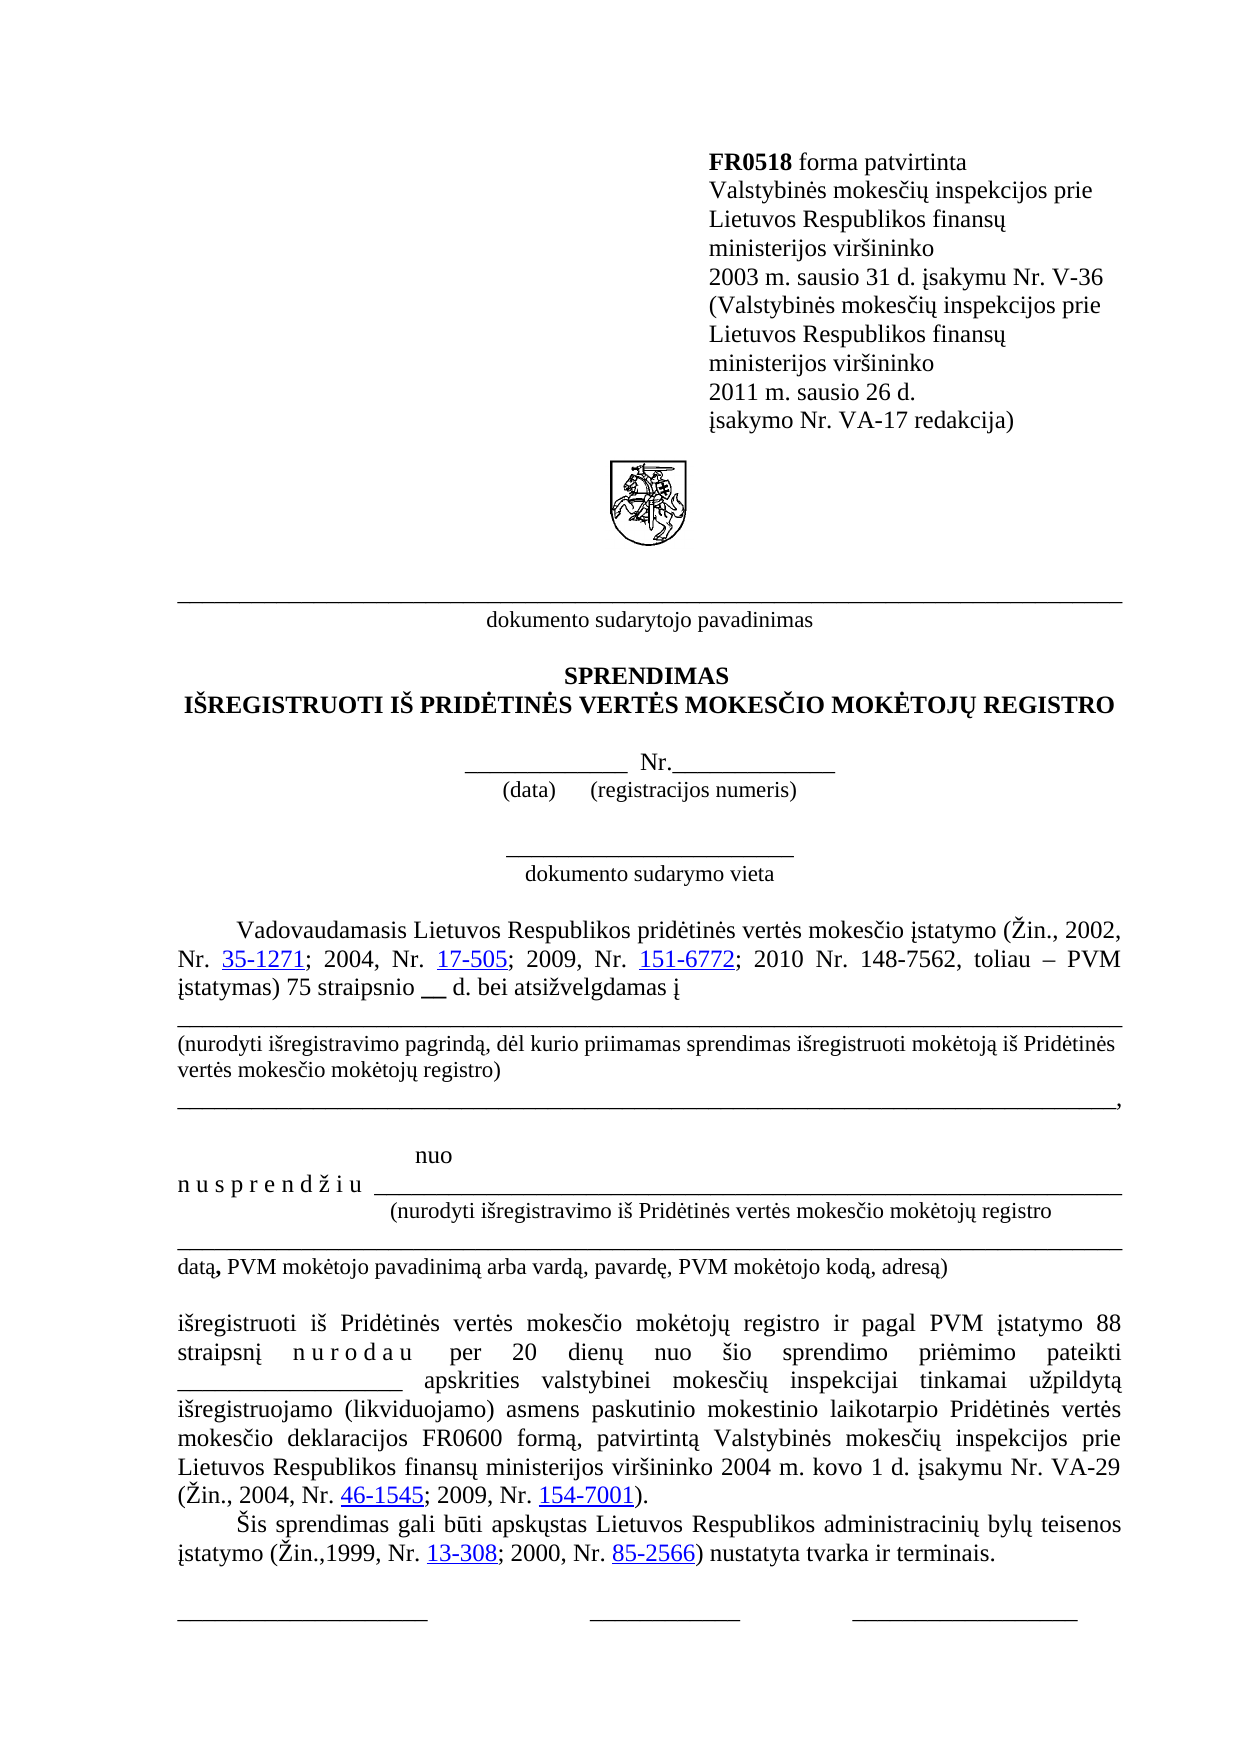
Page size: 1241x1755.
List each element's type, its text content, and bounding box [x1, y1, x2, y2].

text ministerijos viršininko [177, 348, 1122, 377]
text IŠREGISTRUOTI IŠ pRIDĖTINĖS VERTĖS MOKESČIO MOKĖTOJŲ REGISTRO [177, 690, 1122, 718]
text (nurodyti išregistravimo iš Pridėtinės vertės mokesčio mokėtojų registro [390, 1198, 1122, 1224]
text _______________________ [177, 831, 1122, 860]
text ministerijos viršininko [177, 233, 1122, 262]
text nuo [415, 1140, 1122, 1169]
text (data) (registracijos numeris) [177, 776, 1122, 802]
text _ [177, 1224, 1122, 1249]
text _____________ Nr._____________ [177, 747, 1122, 776]
text _ [177, 577, 1122, 602]
text datą, PVM mokėtojo pavadinimą arba vardą, pavardę, PVM mokėtojo kodą, adresą) [177, 1253, 1122, 1279]
text išregistruoti iš Pridėtinės vertės mokesčio mokėtojų registro ir pagal PVM įstatymo 88 straipsnį nurodau per 20 dienų nuo šio sprendimo priėmimo pateikti __________________ apskrities valstybinei mokesčių inspekcijai tinkamai užpildytą išregistruojamo (likviduojamo) asmens paskutinio mokestinio laikotarpio Pridėtinės vertės mokesčio deklaracijos FR0600 formą, patvirtintą Valstybinės mokesčių inspekcijos prie Lietuvos Respublikos finansų ministerijos viršininko 2004 m. kovo 1 d. įsakymu Nr. VA-29 (Žin., 2004, Nr. 46-1545; 2009, Nr. 154-7001). [177, 1308, 1122, 1509]
text _ [177, 1001, 1122, 1026]
text (nurodyti išregistravimo pagrindą, dėl kurio priimamas sprendimas išregistruoti mokėtoją iš Pridėtinės vertės mokesčio mokėtojų registro) [177, 1030, 1122, 1083]
text _ , [177, 1083, 1122, 1111]
text dokumento sudarytojo pavadinimas [177, 606, 1122, 632]
text Valstybinės mokesčių inspekcijos prie [177, 176, 1122, 204]
text Šis sprendimas gali būti apskųstas Lietuvos Respublikos administracinių bylų teisenos įstatymo (Žin.,1999, Nr. 13-308; 2000, Nr. 85-2566) nustatyta tvarka ir terminais. [177, 1509, 1122, 1567]
text dokumento sudarymo vieta [177, 860, 1122, 886]
text Lietuvos Respublikos finansų [177, 319, 1122, 348]
text (Valstybinės mokesčių inspekcijos prie [177, 291, 1122, 319]
text (herbas) [177, 434, 1122, 548]
text 2011 m. sausio 26 d. [177, 377, 1122, 406]
text 2003 m. sausio 31 d. įsakymu Nr. V-36 [177, 262, 1122, 291]
text įsakymo Nr. VA-17 redakcija) [177, 406, 1122, 434]
text Lietuvos Respublikos finansų [177, 204, 1122, 233]
text Vadovaudamasis Lietuvos Respublikos pridėtinės vertės mokesčio įstatymo (Žin., 2002, Nr. 35-1271; 2004, Nr. 17-505; 2009, Nr. 151-6772; 2010 Nr. 148-7562, toliau – PVM įstatymas) 75 straipsnio __ d. bei atsižvelgdamas į [177, 915, 1122, 1001]
text nusprendžiu [177, 1169, 1122, 1198]
text Sprendimas [177, 661, 1122, 690]
text FR0518 forma patvirtinta [177, 147, 1122, 176]
text ____________________ ____________ __________________ [177, 1595, 1122, 1624]
